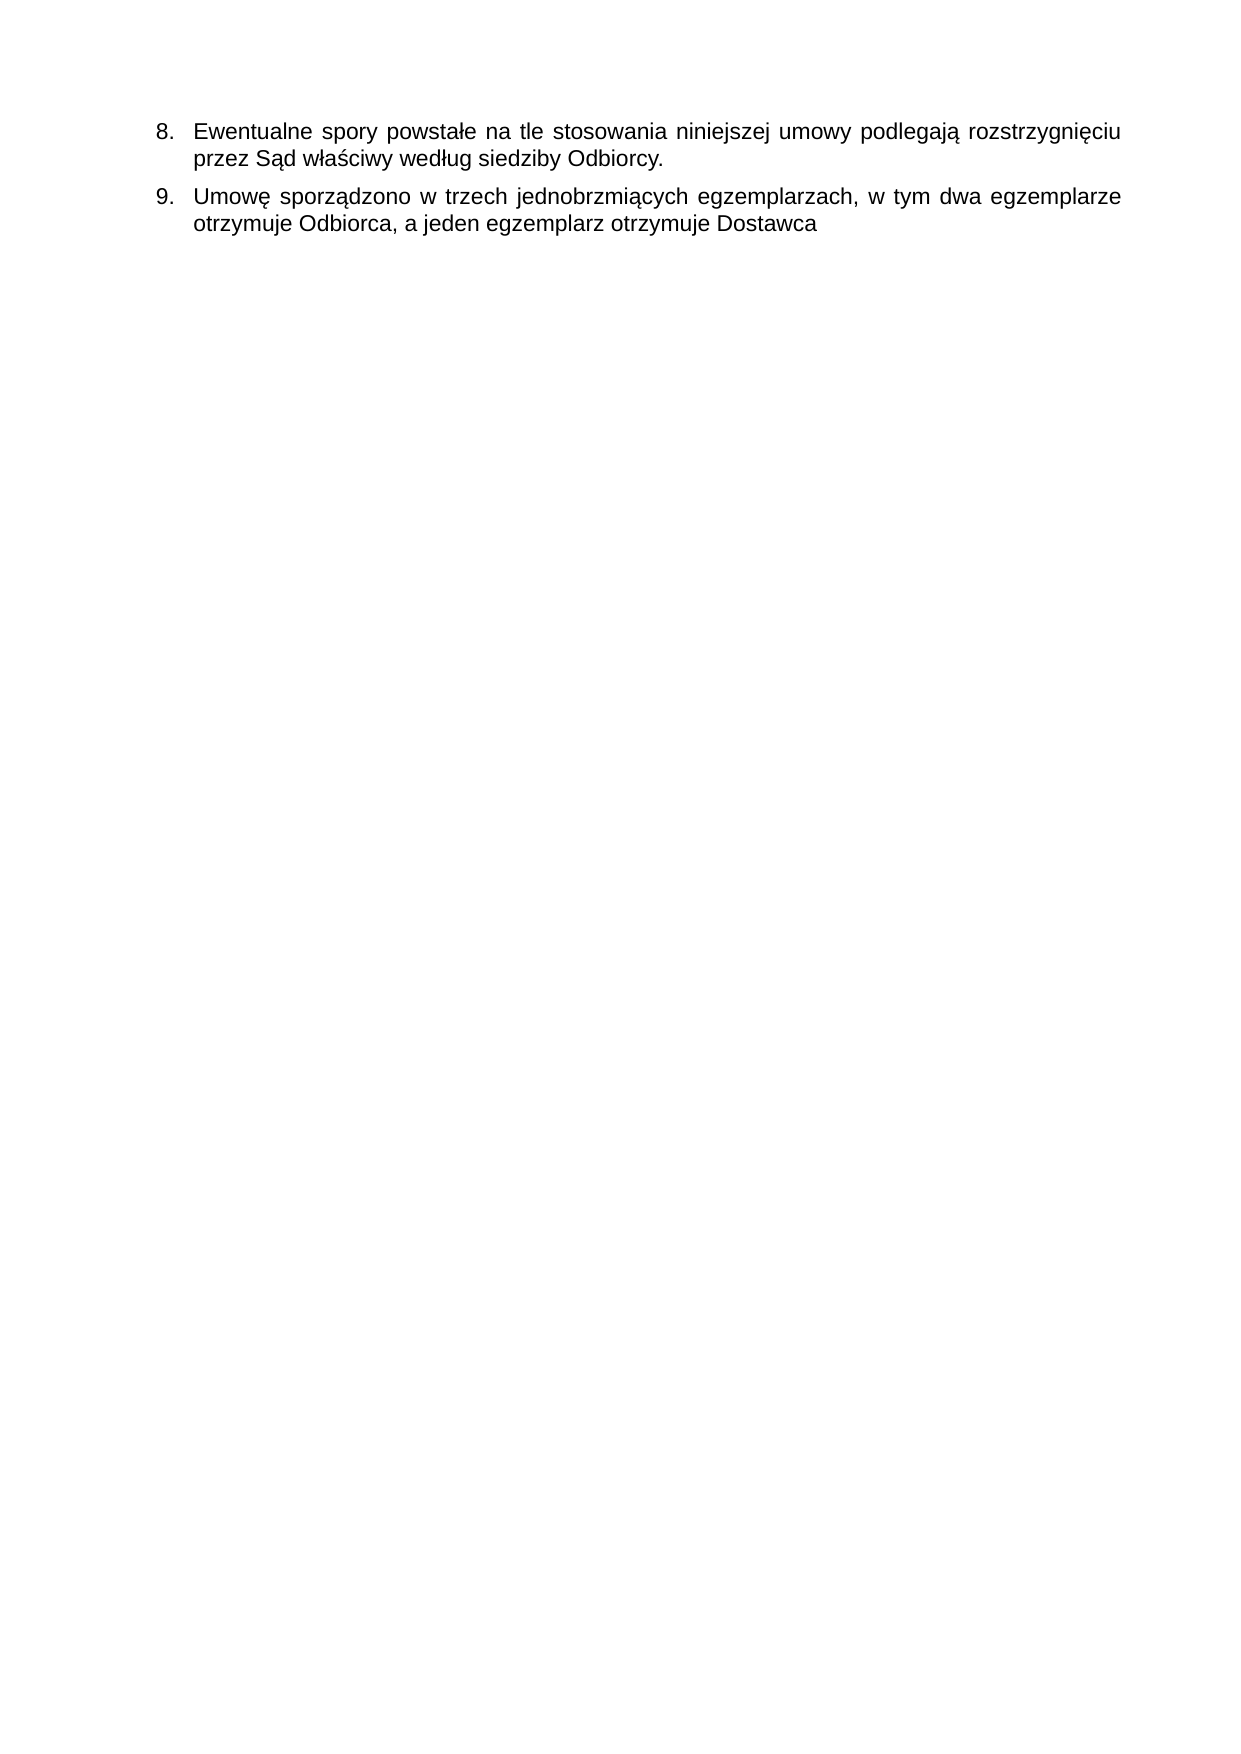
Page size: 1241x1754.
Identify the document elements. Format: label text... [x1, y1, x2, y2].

list Ewentualne spory powstałe na tle stosowania niniejszej umowy podlegają rozstrzygnięciu przez Sąd właściwy według siedziby Odbiorcy. [156, 118, 1122, 171]
list Umowę sporządzono w trzech jednobrzmiących egzemplarzach, w tym dwa egzemplarze otrzymuje Odbiorca, a jeden egzemplarz otrzymuje Dostawca [156, 183, 1122, 236]
